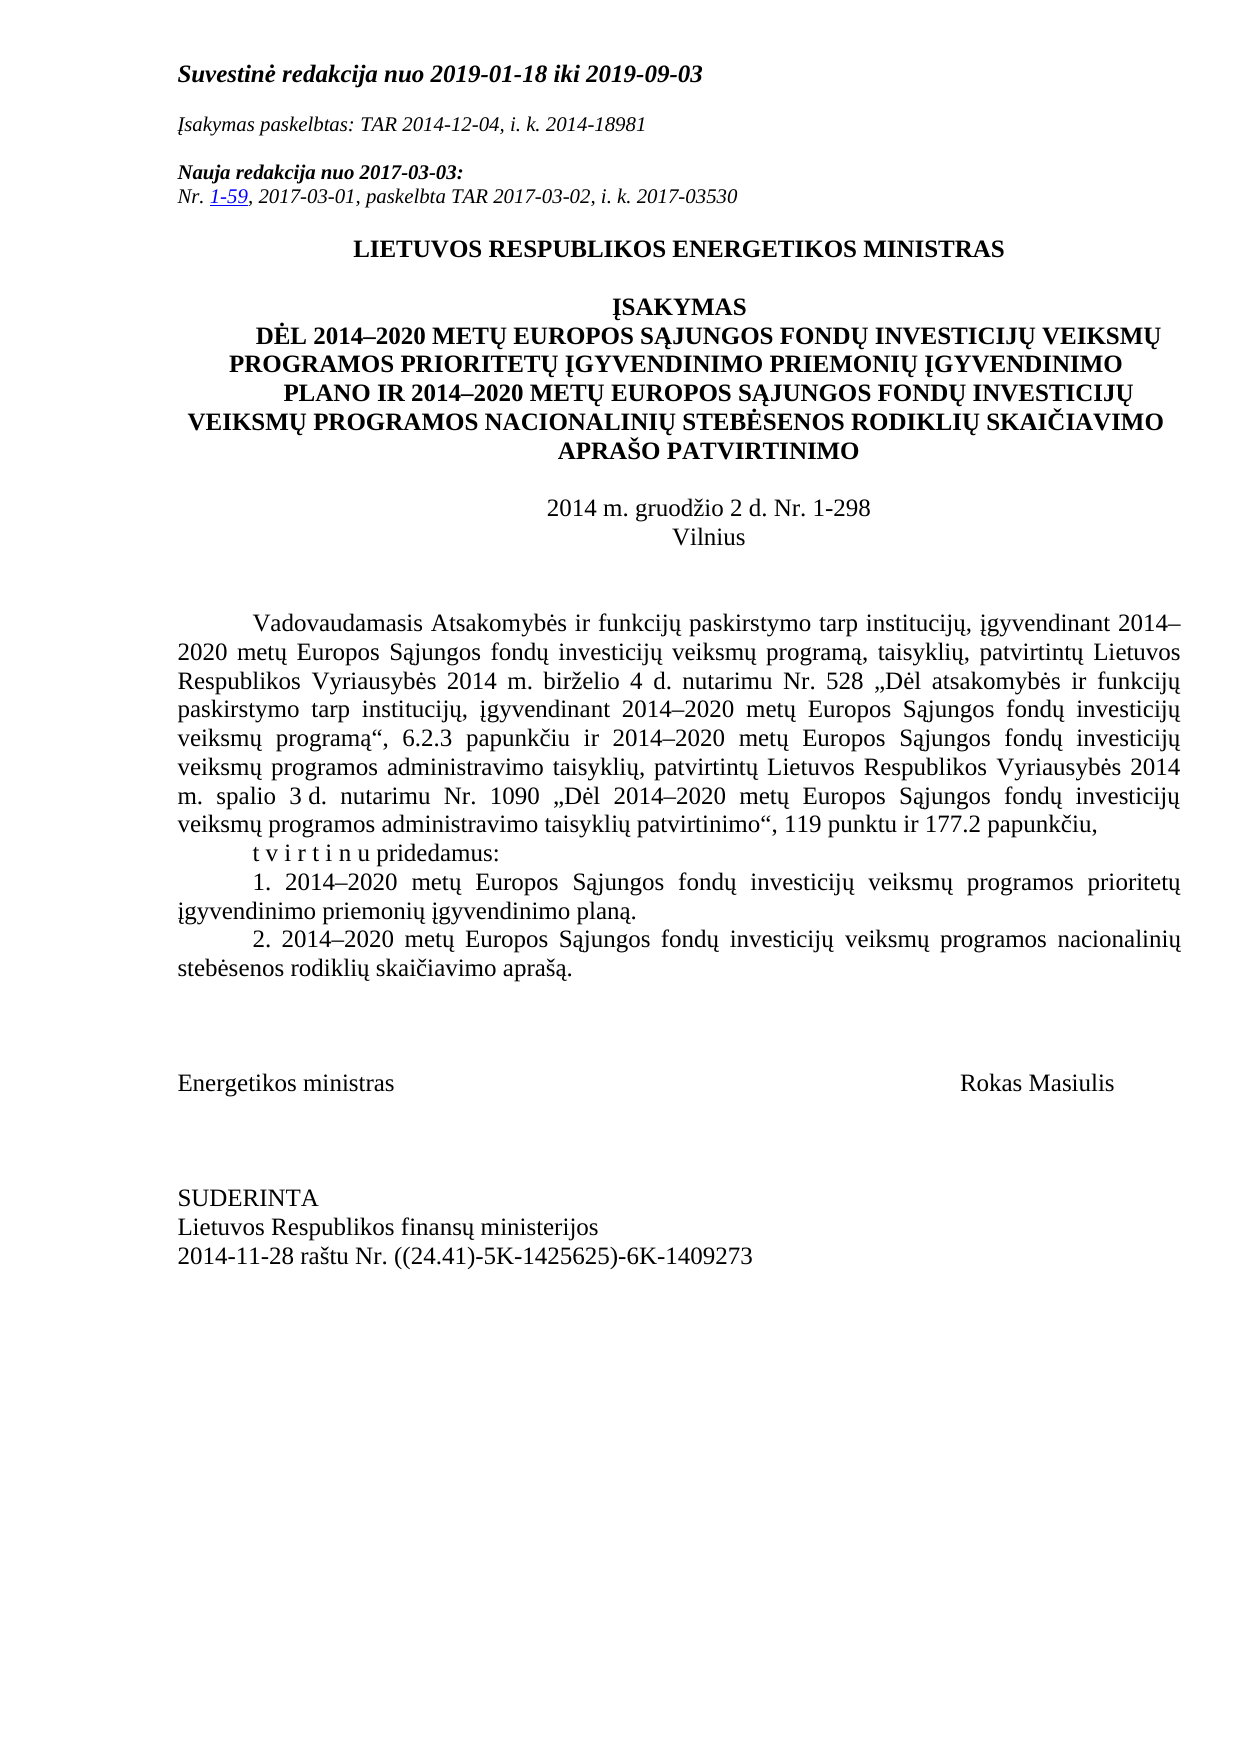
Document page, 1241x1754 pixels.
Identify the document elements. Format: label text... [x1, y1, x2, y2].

text DĖL 2014–2020 METŲ EUROPOS SĄJUNGOS FONDŲ INVESTICIJŲ VEIKSMŲ PROGRAMOS PRIORITETŲ ĮGYVENDINIMO PRIEMONIŲ ĮGYVENDINIMO [177, 321, 1181, 378]
text Nr. 1-59, 2017-03-01, paskelbta TAR 2017-03-02, i. k. 2017-03530 [177, 184, 1181, 208]
text APRAŠO PATVIRTINIMO [177, 436, 1181, 464]
text SUDERINTA [177, 1183, 1181, 1212]
text 2. 2014–2020 metų Europos Sąjungos fondų investicijų veiksmų programos nacionalinių stebėsenos rodiklių skaičiavimo aprašą. [177, 924, 1181, 982]
text LIETUVOS RESPUBLIKOS ENERGETIKOS MINISTRAS [177, 234, 1181, 263]
text 2014-11-28 raštu Nr. ((24.41)-5K-1425625)-6K-1409273 [177, 1241, 1181, 1269]
text 2014 m. gruodžio 2 d. Nr. 1-298 [177, 493, 1181, 522]
text ĮSAKYMAS [177, 292, 1181, 321]
text t v i r t i n u pridedamus: [177, 838, 1181, 867]
text 1. 2014–2020 metų Europos Sąjungos fondų investicijų veiksmų programos prioritetų įgyvendinimo priemonių įgyvendinimo planą. [177, 867, 1181, 924]
text Vilnius [177, 522, 1181, 551]
text Vadovaudamasis Atsakomybės ir funkcijų paskirstymo tarp institucijų, įgyvendinant 2014– 2020 metų Europos Sąjungos fondų investicijų veiksmų programą, taisyklių, patvirtintų Lietuvos Respublikos Vyriausybės 2014 m. birželio 4 d. nutarimu Nr. 528 „Dėl atsakomybės ir funkcijų paskirstymo tarp institucijų, įgyvendinant 2014–2020 metų Europos Sąjungos fondų investicijų veiksmų programą“, 6.2.3 papunkčiu ir 2014–2020 metų Europos Sąjungos fondų investicijų veiksmų programos administravimo taisyklių, patvirtintų Lietuvos Respublikos Vyriausybės 2014 m. spalio 3 d. nutarimu Nr. 1090 „Dėl 2014–2020 metų Europos Sąjungos fondų investicijų veiksmų programos administravimo taisyklių patvirtinimo“, 119 punktu ir 177.2 papunkčiu, [177, 608, 1181, 838]
text Suvestinė redakcija nuo 2019-01-18 iki 2019-09-03 [177, 59, 1181, 88]
text Nauja redakcija nuo 2017-03-03: [177, 160, 1181, 184]
text PLANO IR 2014–2020 METŲ EUROPOS SĄJUNGOS FONDŲ INVESTICIJŲ VEIKSMŲ PROGRAMOS NACIONALINIŲ STEBĖSENOS RODIKLIŲ SKAIČIAVIMO [177, 378, 1181, 436]
text Energetikos ministras Rokas Masiulis [177, 1068, 1181, 1097]
text Lietuvos Respublikos finansų ministerijos [177, 1212, 1181, 1241]
text Įsakymas paskelbtas: TAR 2014-12-04, i. k. 2014-18981 [177, 112, 1181, 136]
